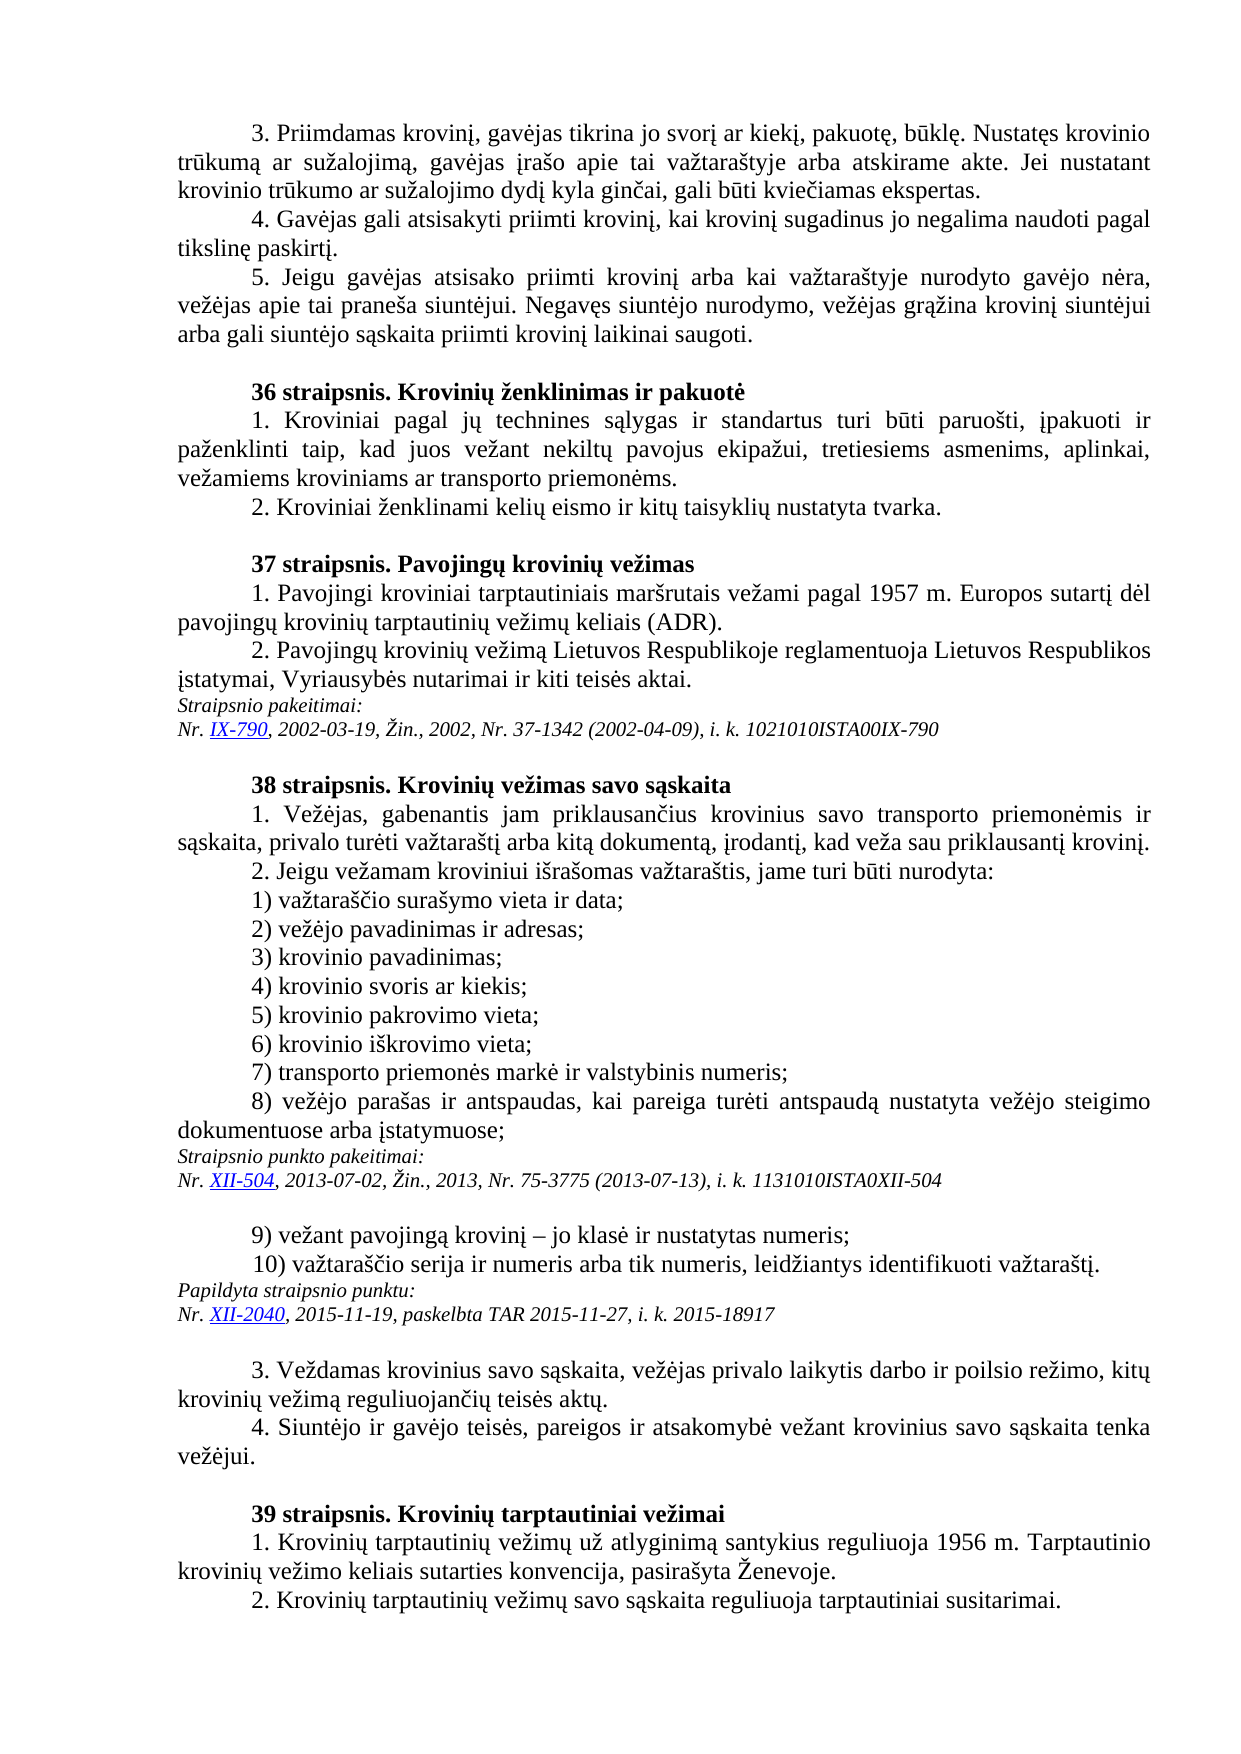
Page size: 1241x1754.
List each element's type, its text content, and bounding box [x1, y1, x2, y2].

text 5) krovinio pakrovimo vieta; [177, 1000, 1152, 1029]
text 1) važtaraščio surašymo vieta ir data; [177, 885, 1152, 914]
text Papildyta straipsnio punktu: [177, 1278, 1152, 1302]
text Nr. XII-504, 2013-07-02, Žin., 2013, Nr. 75-3775 (2013-07-13), i. k. 1131010ISTA0XII-504 [177, 1168, 1152, 1192]
text 39 straipsnis. Krovinių tarptautiniai vežimai [177, 1499, 1152, 1527]
text 3. Priimdamas krovinį, gavėjas tikrina jo svorį ar kiekį, pakuotę, būklę. Nustatęs krovinio trūkumą ar sužalojimą, gavėjas įrašo apie tai važtaraštyje arba atskirame akte. Jei nustatant krovinio trūkumo ar sužalojimo dydį kyla ginčai, gali būti kviečiamas ekspertas. [177, 118, 1152, 204]
text Nr. IX-790, 2002-03-19, Žin., 2002, Nr. 37-1342 (2002-04-09), i. k. 1021010ISTA00IX-790 [177, 717, 1152, 741]
text 38 straipsnis. Krovinių vežimas savo sąskaita [177, 770, 1152, 799]
text Nr. XII-2040, 2015-11-19, paskelbta TAR 2015-11-27, i. k. 2015-18917 [177, 1302, 1152, 1326]
text 4) krovinio svoris ar kiekis; [177, 971, 1152, 1000]
text 10) važtaraščio serija ir numeris arba tik numeris, leidžiantys identifikuoti važtaraštį. [177, 1249, 1152, 1278]
text 2. Jeigu vežamam kroviniui išrašomas važtaraštis, jame turi būti nurodyta: [177, 856, 1152, 885]
text Straipsnio pakeitimai: [177, 693, 1152, 717]
text 5. Jeigu gavėjas atsisako priimti krovinį arba kai važtaraštyje nurodyto gavėjo nėra, vežėjas apie tai praneša siuntėjui. Negavęs siuntėjo nurodymo, vežėjas grąžina krovinį siuntėjui arba gali siuntėjo sąskaita priimti krovinį laikinai saugoti. [177, 262, 1152, 348]
text 1. Kroviniai pagal jų technines sąlygas ir standartus turi būti paruošti, įpakuoti ir paženklinti taip, kad juos vežant nekiltų pavojus ekipažui, tretiesiems asmenims, aplinkai, vežamiems kroviniams ar transporto priemonėms. [177, 406, 1152, 492]
text 4. Gavėjas gali atsisakyti priimti krovinį, kai krovinį sugadinus jo negalima naudoti pagal tikslinę paskirtį. [177, 204, 1152, 262]
text 9) vežant pavojingą krovinį – jo klasė ir nustatytas numeris; [177, 1221, 1152, 1249]
text 4. Siuntėjo ir gavėjo teisės, pareigos ir atsakomybė vežant krovinius savo sąskaita tenka vežėjui. [177, 1412, 1152, 1470]
text 37 straipsnis. Pavojingų krovinių vežimas [177, 549, 1152, 578]
text 2. Krovinių tarptautinių vežimų savo sąskaita reguliuoja tarptautiniai susitarimai. [177, 1585, 1152, 1614]
text 2. Pavojingų krovinių vežimą Lietuvos Respublikoje reglamentuoja Lietuvos Respublikos įstatymai, Vyriausybės nutarimai ir kiti teisės aktai. [177, 636, 1152, 693]
text 2) vežėjo pavadinimas ir adresas; [177, 914, 1152, 942]
text 7) transporto priemonės markė ir valstybinis numeris; [177, 1057, 1152, 1086]
text 6) krovinio iškrovimo vieta; [177, 1029, 1152, 1057]
text 36 straipsnis. Krovinių ženklinimas ir pakuotė [177, 377, 1152, 406]
text 1. Vežėjas, gabenantis jam priklausančius krovinius savo transporto priemonėmis ir sąskaita, privalo turėti važtaraštį arba kitą dokumentą, įrodantį, kad veža sau priklausantį krovinį. [177, 799, 1152, 856]
text 3) krovinio pavadinimas; [177, 942, 1152, 971]
text 1. Krovinių tarptautinių vežimų už atlyginimą santykius reguliuoja 1956 m. Tarptautinio krovinių vežimo keliais sutarties konvencija, pasirašyta Ženevoje. [177, 1527, 1152, 1585]
text 2. Kroviniai ženklinami kelių eismo ir kitų taisyklių nustatyta tvarka. [177, 492, 1152, 521]
text 8) vežėjo parašas ir antspaudas, kai pareiga turėti antspaudą nustatyta vežėjo steigimo dokumentuose arba įstatymuose; [177, 1086, 1152, 1144]
text Straipsnio punkto pakeitimai: [177, 1144, 1152, 1168]
text 3. Veždamas krovinius savo sąskaita, vežėjas privalo laikytis darbo ir poilsio režimo, kitų krovinių vežimą reguliuojančių teisės aktų. [177, 1355, 1152, 1412]
text 1. Pavojingi kroviniai tarptautiniais maršrutais vežami pagal 1957 m. Europos sutartį dėl pavojingų krovinių tarptautinių vežimų keliais (ADR). [177, 578, 1152, 636]
